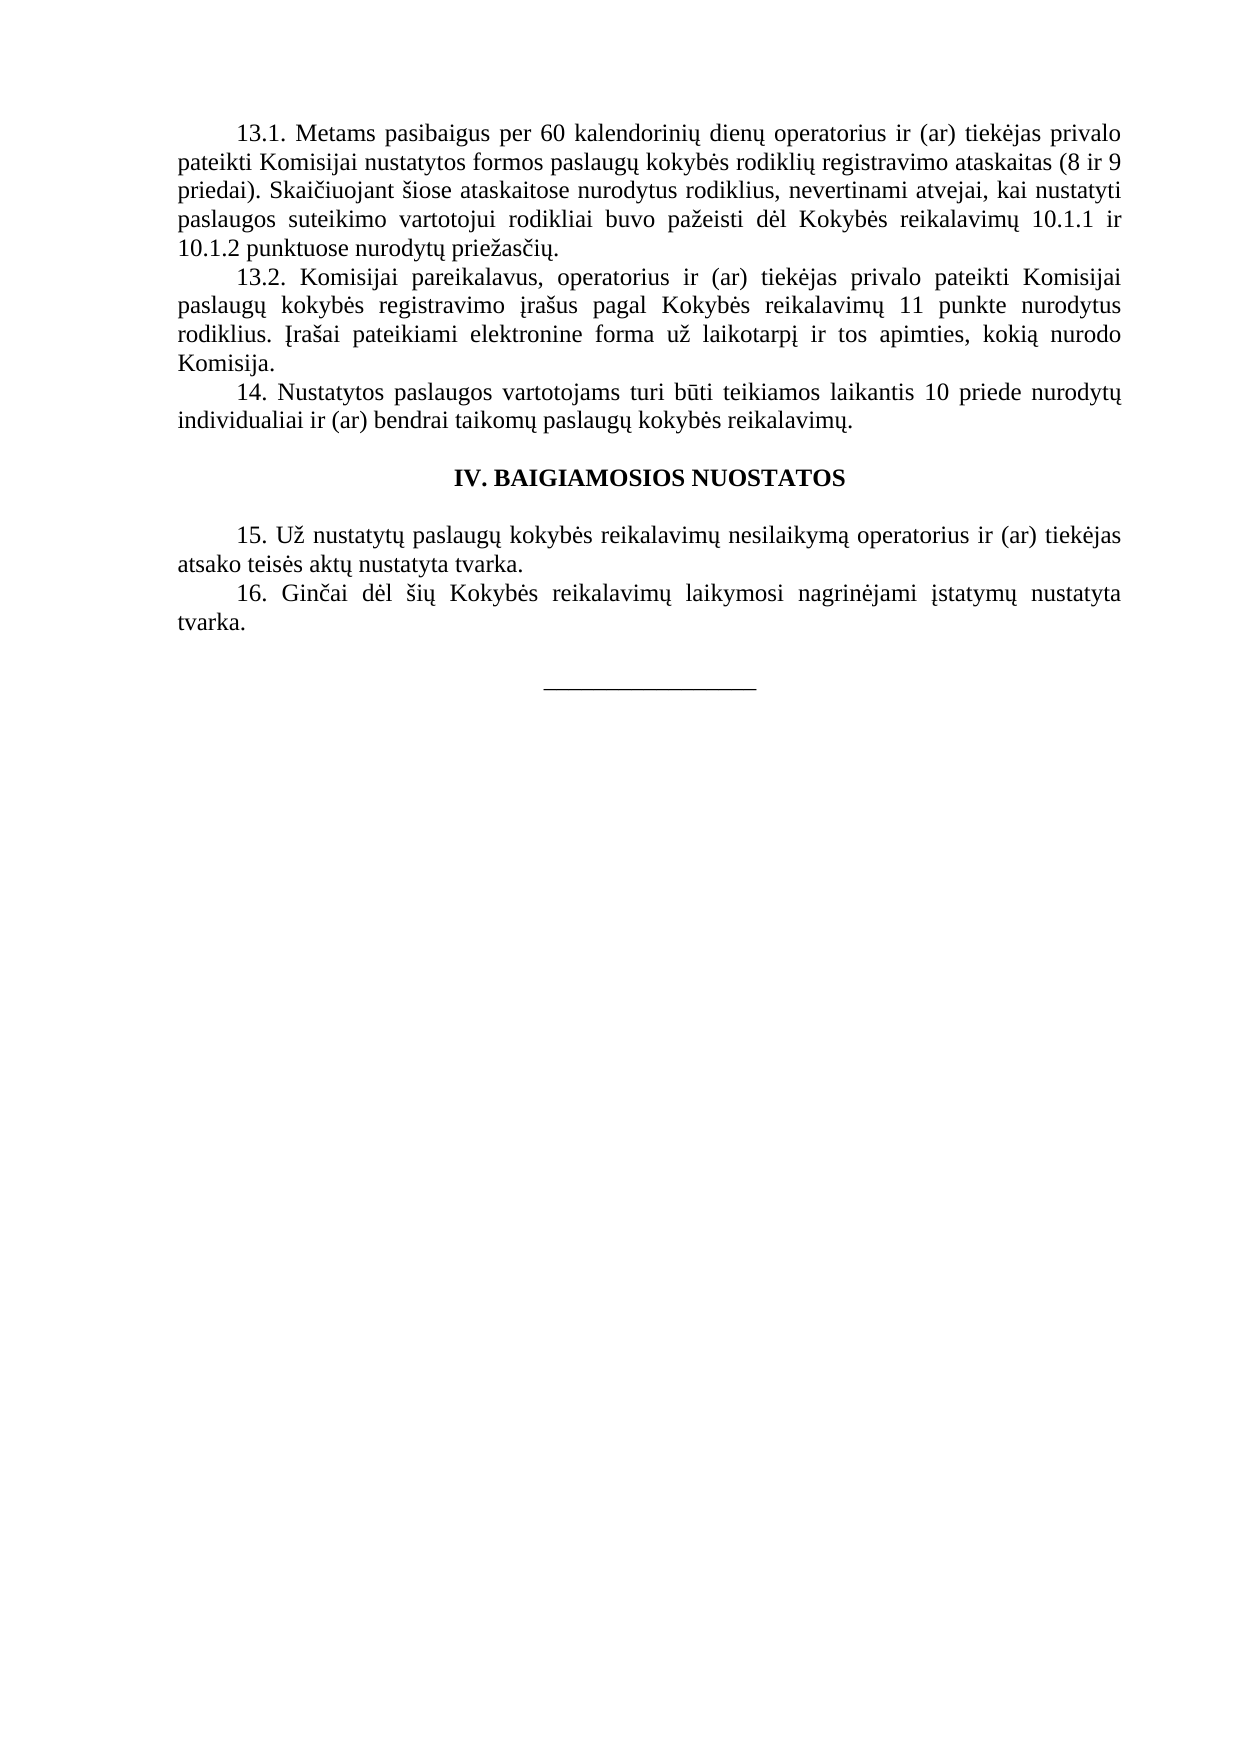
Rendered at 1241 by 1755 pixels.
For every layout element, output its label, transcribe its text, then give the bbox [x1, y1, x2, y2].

text _________________ [177, 664, 1122, 693]
text 14. Nustatytos paslaugos vartotojams turi būti teikiamos laikantis 10 priede nurodytų individualiai ir (ar) bendrai taikomų paslaugų kokybės reikalavimų. [177, 377, 1122, 434]
text 13.1. Metams pasibaigus per 60 kalendorinių dienų operatorius ir (ar) tiekėjas privalo pateikti Komisijai nustatytos formos paslaugų kokybės rodiklių registravimo ataskaitas (8 ir 9 priedai). Skaičiuojant šiose ataskaitose nurodytus rodiklius, nevertinami atvejai, kai nustatyti paslaugos suteikimo vartotojui rodikliai buvo pažeisti dėl Kokybės reikalavimų 10.1.1 ir 10.1.2 punktuose nurodytų priežasčių. [177, 118, 1122, 262]
text 13.2. Komisijai pareikalavus, operatorius ir (ar) tiekėjas privalo pateikti Komisijai paslaugų kokybės registravimo įrašus pagal Kokybės reikalavimų 11 punkte nurodytus rodiklius. Įrašai pateikiami elektronine forma už laikotarpį ir tos apimties, kokią nurodo Komisija. [177, 262, 1122, 377]
text IV. BAIGIAMOSIOS NUOSTATOS [177, 463, 1122, 492]
text 16. Ginčai dėl šių Kokybės reikalavimų laikymosi nagrinėjami įstatymų nustatyta tvarka. [177, 578, 1122, 636]
text 15. Už nustatytų paslaugų kokybės reikalavimų nesilaikymą operatorius ir (ar) tiekėjas atsako teisės aktų nustatyta tvarka. [177, 521, 1122, 578]
